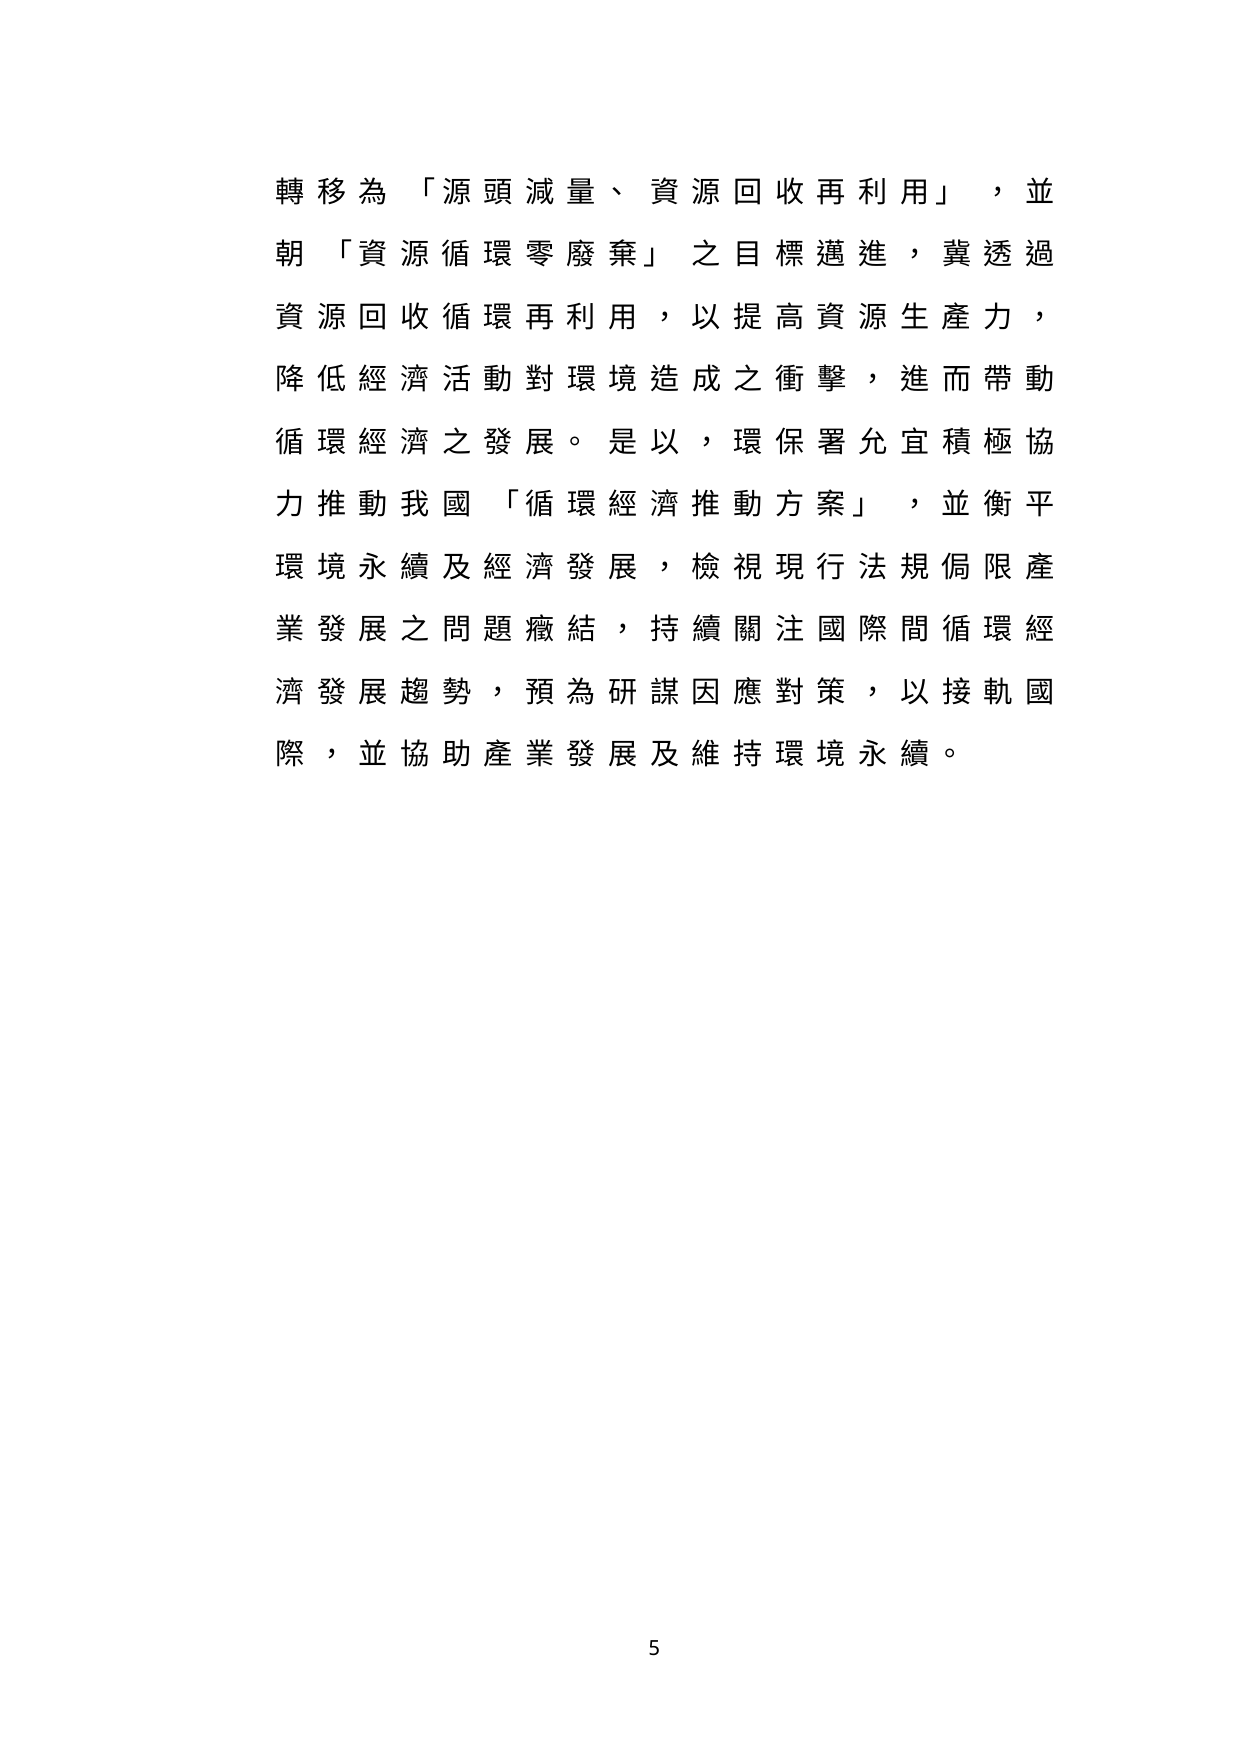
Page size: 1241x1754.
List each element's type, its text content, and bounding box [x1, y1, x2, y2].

text 轉移為「源頭減量、資源回收再利用」，並朝「資源循環零廢棄」之目標邁進，冀透過資源回收循環再利用，以提高資源生產力，降低經濟活動對環境造成之衝擊，進而帶動循環經濟之發展。是以，環保署允宜積極協力推動我國「循環經濟推動方案」，並衡平環境永續及經濟發展，檢視現行法規侷限產業發展之問題癥結，持續關注國際間循環經濟發展趨勢，預為研謀因應對策，以接軌國際，並協助產業發展及維持環境永續。 [244, 148, 1061, 773]
